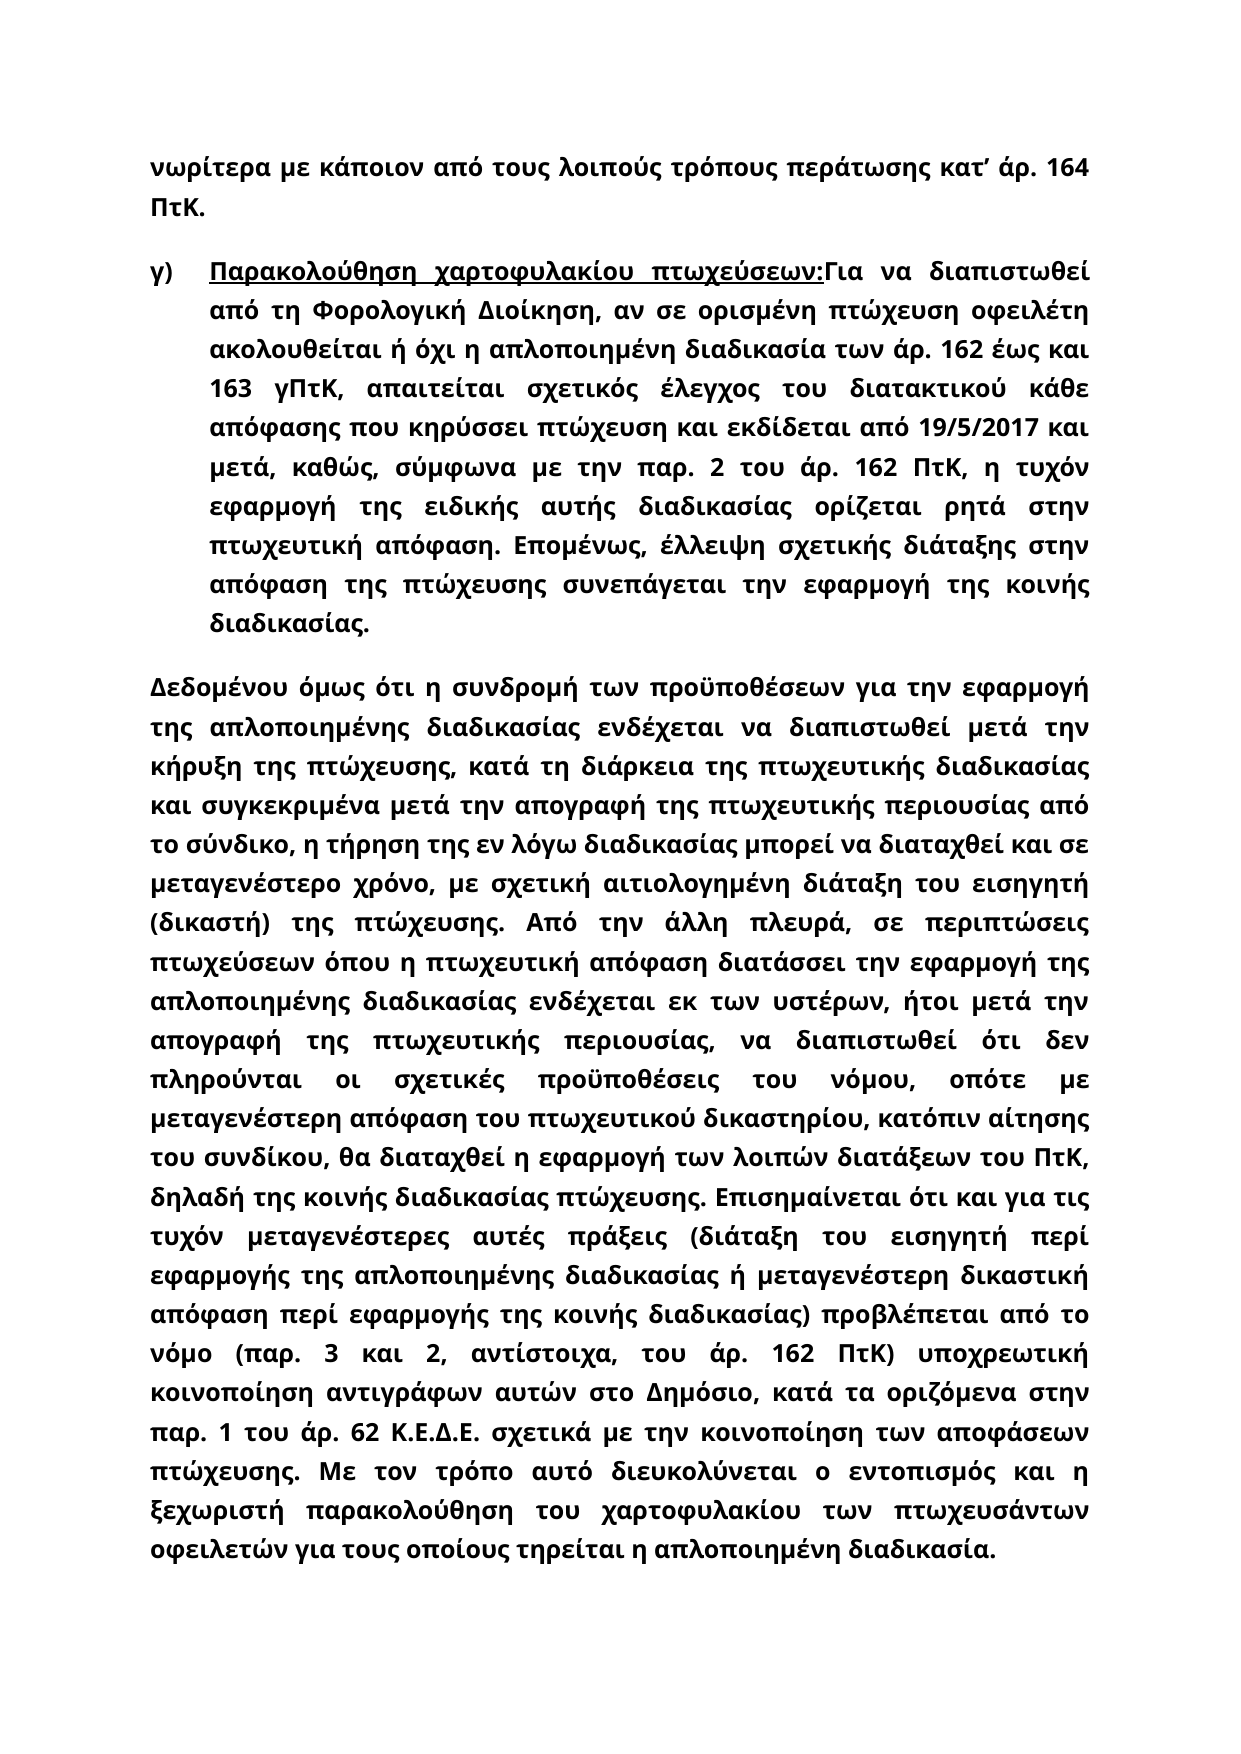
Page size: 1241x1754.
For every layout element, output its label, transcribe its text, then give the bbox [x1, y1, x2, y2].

list γ) Παρακολούθηση χαρτοφυλακίου πτωχεύσεων:Για να διαπιστωθεί από τη Φορολογική Διοίκηση, αν σε ορισμένη πτώχευση οφειλέτη ακολουθείται ή όχι η απλοποιημένη διαδικασία των άρ. 162 έως και 163 γΠτΚ, απαιτείται σχετικός έλεγχος του διατακτικού κάθε απόφασης που κηρύσσει πτώχευση και εκδίδεται από 19/5/2017 και μετά, καθώς, σύμφωνα με την παρ. 2 του άρ. 162 ΠτΚ, η τυχόν εφαρμογή της ειδικής αυτής διαδικασίας ορίζεται ρητά στην πτωχευτική απόφαση. Επομένως, έλλειψη σχετικής διάταξης στην απόφαση της πτώχευσης συνεπάγεται την εφαρμογή της κοινής διαδικασίας. [150, 253, 1090, 640]
text νωρίτερα με κάποιον από τους λοιπούς τρόπους περάτωσης κατ’ άρ. 164 ΠτΚ. [150, 150, 1090, 223]
text Δεδομένου όμως ότι η συνδρομή των προϋποθέσεων για την εφαρμογή της απλοποιημένης διαδικασίας ενδέχεται να διαπιστωθεί μετά την κήρυξη της πτώχευσης, κατά τη διάρκεια της πτωχευτικής διαδικασίας και συγκεκριμένα μετά την απογραφή της πτωχευτικής περιουσίας από το σύνδικο, η τήρηση της εν λόγω διαδικασίας μπορεί να διαταχθεί και σε μεταγενέστερο χρόνο, με σχετική αιτιολογημένη διάταξη του εισηγητή (δικαστή) της πτώχευσης. Από την άλλη πλευρά, σε περιπτώσεις πτωχεύσεων όπου η πτωχευτική απόφαση διατάσσει την εφαρμογή της απλοποιημένης διαδικασίας ενδέχεται εκ των υστέρων, ήτοι μετά την απογραφή της πτωχευτικής περιουσίας, να διαπιστωθεί ότι δεν πληρούνται οι σχετικές προϋποθέσεις του νόμου, οπότε με μεταγενέστερη απόφαση του πτωχευτικού δικαστηρίου, κατόπιν αίτησης του συνδίκου, θα διαταχθεί η εφαρμογή των λοιπών διατάξεων του ΠτΚ, δηλαδή της κοινής διαδικασίας πτώχευσης. Επισημαίνεται ότι και για τις τυχόν μεταγενέστερες αυτές πράξεις (διάταξη του εισηγητή περί εφαρμογής της απλοποιημένης διαδικασίας ή μεταγενέστερη δικαστική απόφαση περί εφαρμογής της κοινής διαδικασίας) προβλέπεται από το νόμο (παρ. 3 και 2, αντίστοιχα, του άρ. 162 ΠτΚ) υποχρεωτική κοινοποίηση αντιγράφων αυτών στο Δημόσιο, κατά τα οριζόμενα στην παρ. 1 του άρ. 62 Κ.Ε.Δ.Ε. σχετικά με την κοινοποίηση των αποφάσεων πτώχευσης. Με τον τρόπο αυτό διευκολύνεται ο εντοπισμός και η ξεχωριστή παρακολούθηση του χαρτοφυλακίου των πτωχευσάντων οφειλετών για τους οποίους τηρείται η απλοποιημένη διαδικασία. [150, 670, 1090, 1566]
